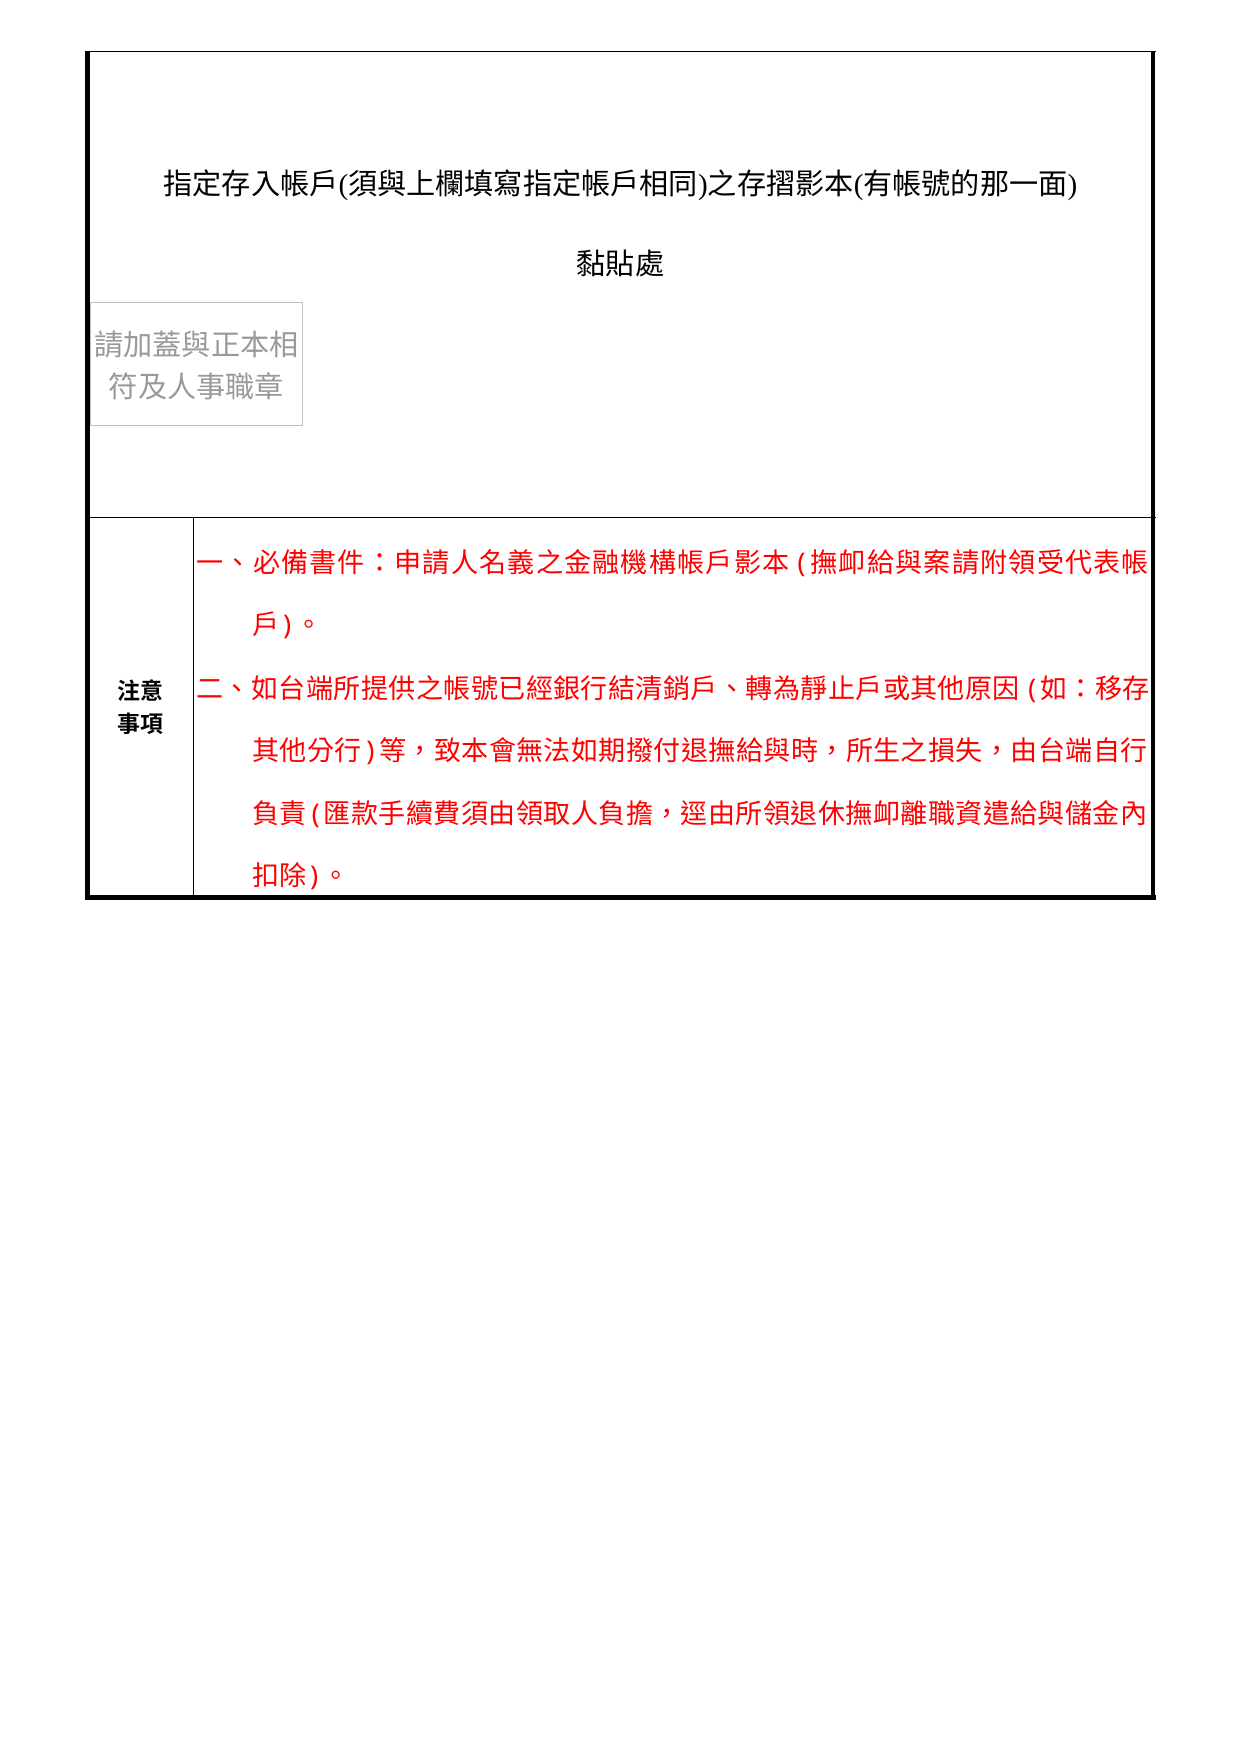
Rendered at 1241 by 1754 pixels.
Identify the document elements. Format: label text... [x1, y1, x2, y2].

table_cell 指定存入帳戶(須與上欄填寫指定帳戶相同)之存摺影本(有帳號的那一面) 黏貼處 [90, 52, 1151, 517]
table_cell 注意 事項 [90, 518, 193, 895]
table_header 請加蓋與正本相符及人事職章 [91, 303, 302, 425]
table_cell 一、必備書件：申請人名義之金融機構帳戶影本(撫卹給與案請附領受代表帳戶)。 二、如台端所提供之帳號已經銀行結清銷戶、轉為靜止戶或其他原因(如：移存其他分行)等，致本會無法如期撥付退撫給與時，所生之損失，由台端自行負責(匯款手續費須由領取人負擔，逕由所領退休撫卹離職資遣給與儲金內扣除)。 [194, 518, 1151, 895]
